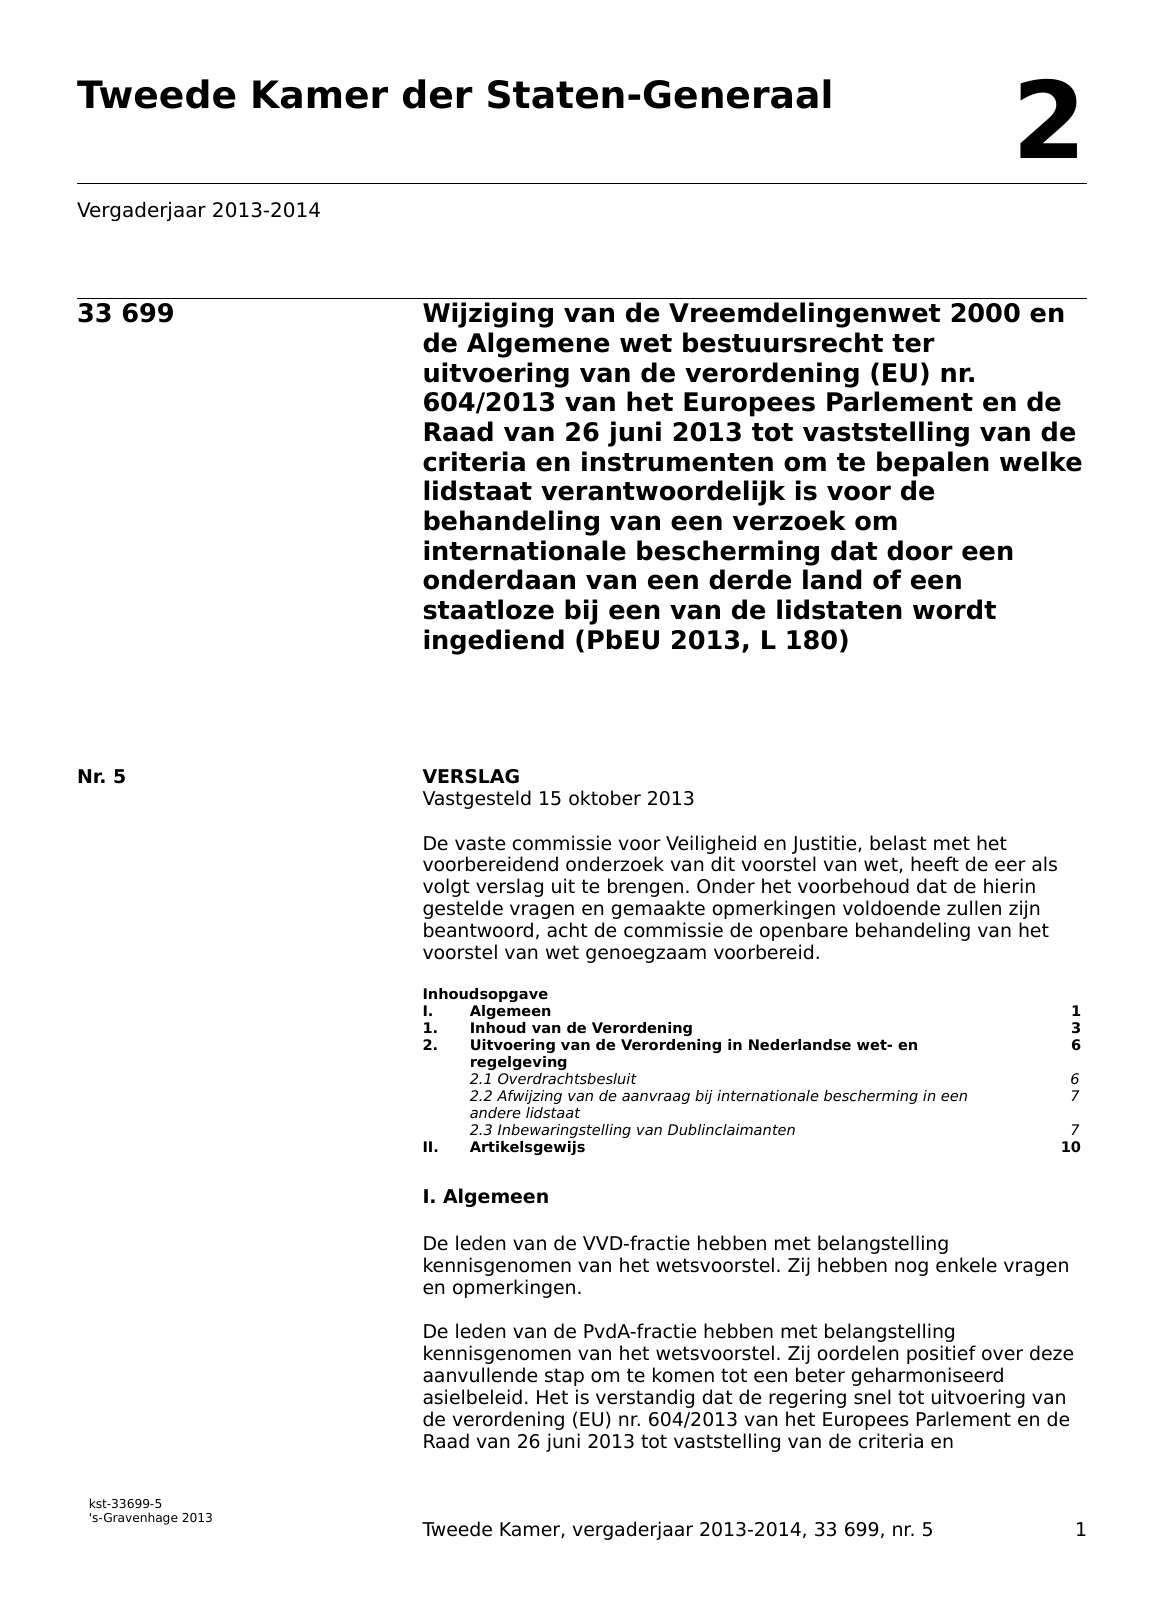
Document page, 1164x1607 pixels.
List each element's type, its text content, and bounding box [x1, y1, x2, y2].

text Vastgesteld 15 oktober 2013 [422, 788, 1087, 810]
table_cell Uitvoering van de Verordening in Nederlandse wet- en regelgeving [464, 1037, 1013, 1071]
text 's-Gravenhage 2013 [88, 1511, 323, 1525]
table_cell 3 [1013, 1020, 1087, 1037]
subtitle I. Algemeen [422, 1186, 1087, 1208]
table_header Tweede Kamer der Staten-Generaal [77, 59, 886, 183]
table_header [1013, 986, 1087, 1003]
subtitle Nr. 5 VERSLAG [77, 766, 1087, 788]
table_cell 10 [1013, 1139, 1087, 1156]
table_cell 6 [1013, 1071, 1087, 1088]
table_cell 2.2 Afwijzing van de aanvraag bij internationale bescherming in een andere lidstaat [464, 1088, 1013, 1122]
table_header 2 [886, 59, 1087, 183]
table_cell 1 [1013, 1003, 1087, 1020]
table_cell 2.3 Inbewaringstelling van Dublinclaimanten [464, 1122, 1013, 1139]
table_cell 7 [1013, 1122, 1087, 1139]
text kst-33699-5 [88, 1497, 323, 1511]
table_header Inhoudsopgave [422, 986, 1013, 1003]
table_cell [422, 1122, 463, 1139]
table_cell [422, 1088, 463, 1122]
table_cell Vergaderjaar 2013-2014 [77, 184, 1087, 298]
table_cell 2. [422, 1037, 463, 1071]
table_cell Inhoud van de Verordening [464, 1020, 1013, 1037]
table_cell 6 [1013, 1037, 1087, 1071]
text De leden van de PvdA-fractie hebben met belangstelling kennisgenomen van het wetsvoorstel. Zij oordelen positief over deze aanvullende stap om te komen tot een beter geharmoniseerd asielbeleid. Het is verstandig dat de regering snel tot uitvoering van de verordening (EU) nr. 604/2013 van het Europees Parlement en de Raad van 26 juni 2013 tot vaststelling van de criteria en [422, 1321, 1087, 1453]
table_cell Artikelsgewijs [464, 1139, 1013, 1156]
table_cell [422, 1071, 463, 1088]
text De leden van de VVD-fractie hebben met belangstelling kennisgenomen van het wetsvoorstel. Zij hebben nog enkele vragen en opmerkingen. [422, 1233, 1087, 1299]
table_cell 7 [1013, 1088, 1087, 1122]
table_cell 2.1 Overdrachtsbesluit [464, 1071, 1013, 1088]
table_cell II. [422, 1139, 463, 1156]
subtitle 33 699 Wijziging van de Vreemdelingenwet 2000 en de Algemene wet bestuursrecht ter uitvoering van de verordening (EU) nr. 604/2013 van het Europees Parlement en de Raad van 26 juni 2013 tot vaststelling van de criteria en instrumenten om te bepalen welke lidstaat verantwoordelijk is voor de behandeling van een verzoek om internationale bescherming dat door een onderdaan van een derde land of een staatloze bij een van de lidstaten wordt ingediend (PbEU 2013, L 180) [77, 299, 1087, 655]
text De vaste commissie voor Veiligheid en Justitie, belast met het voorbereidend onderzoek van dit voorstel van wet, heeft de eer als volgt verslag uit te brengen. Onder het voorbehoud dat de hierin gestelde vragen en gemaakte opmerkingen voldoende zullen zijn beantwoord, acht de commissie de openbare behandeling van het voorstel van wet genoegzaam voorbereid. [422, 832, 1087, 964]
table_cell I. [422, 1003, 463, 1020]
table_cell Algemeen [464, 1003, 1013, 1020]
table_cell 1. [422, 1020, 463, 1037]
